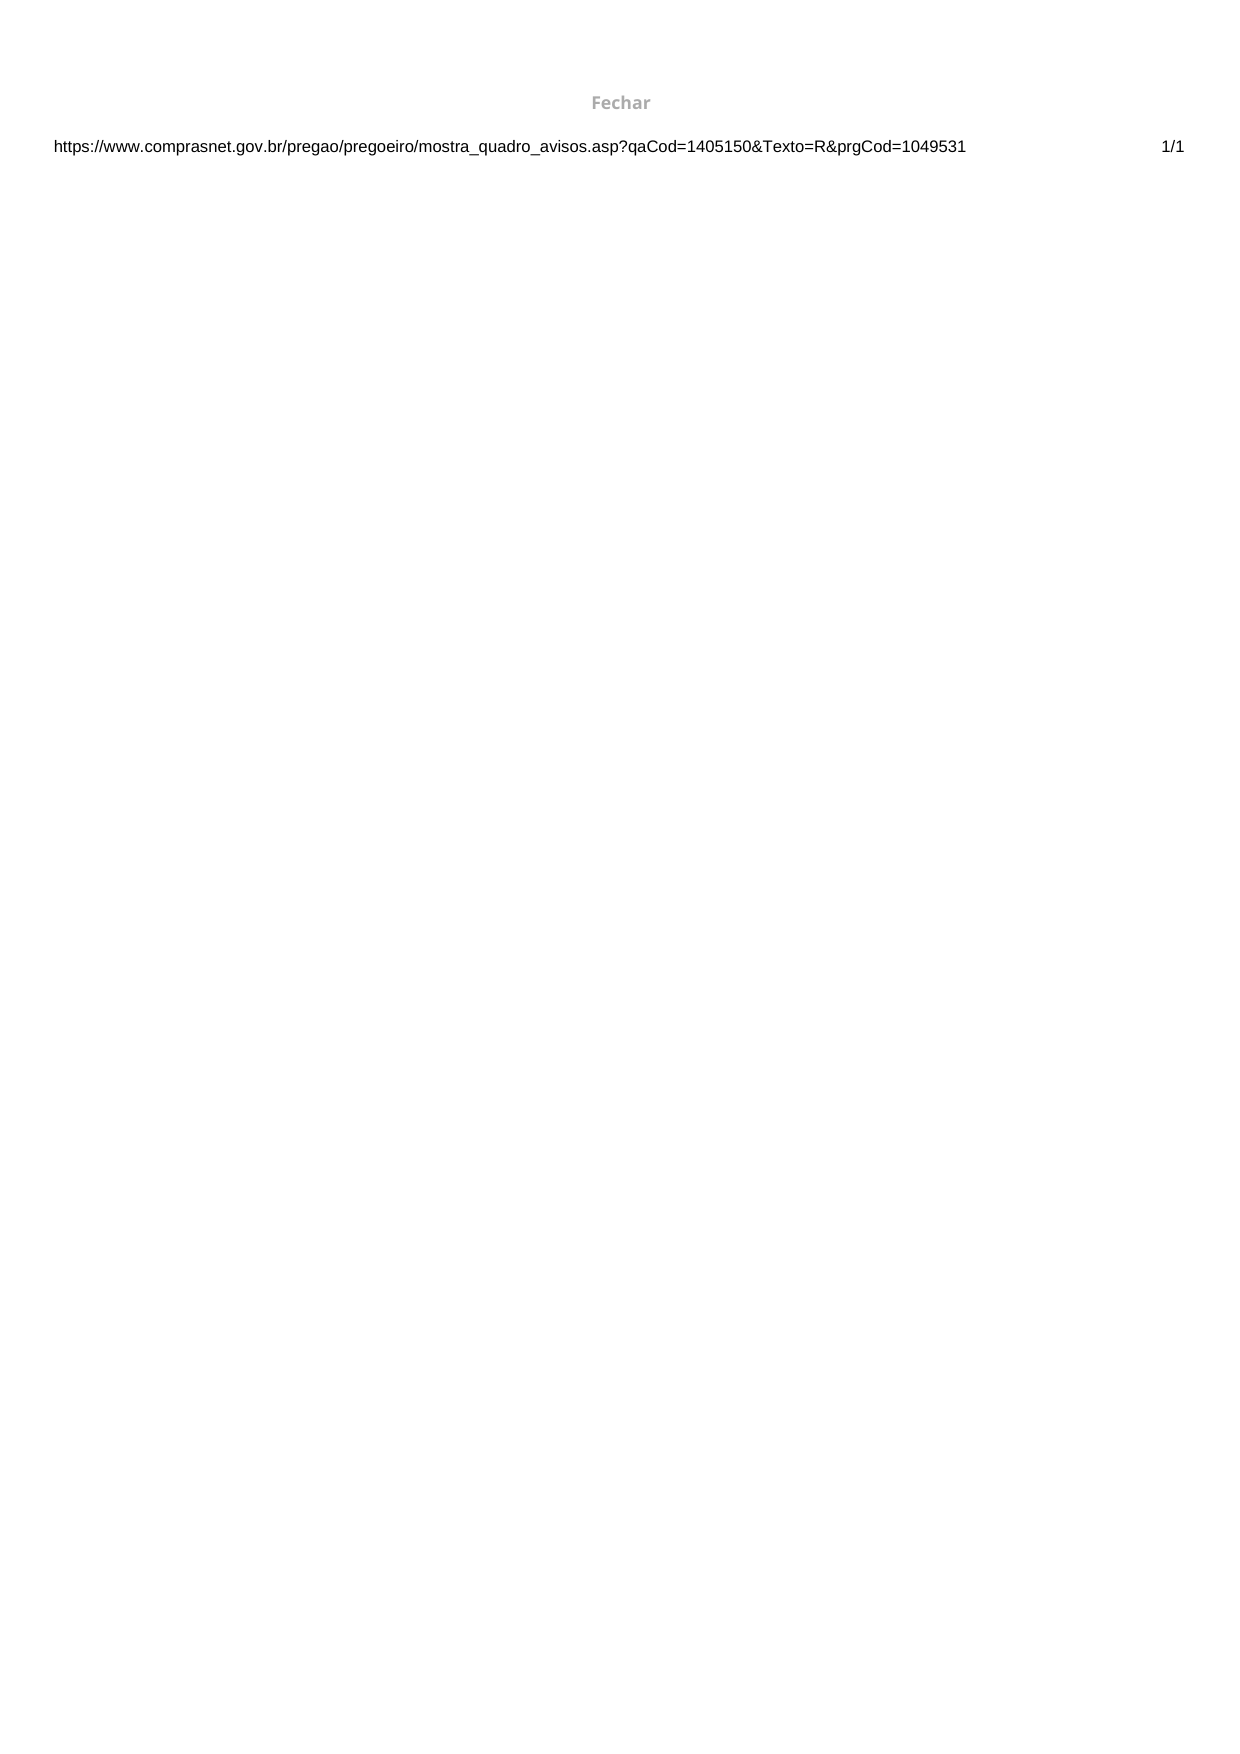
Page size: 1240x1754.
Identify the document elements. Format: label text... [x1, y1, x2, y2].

text Fechar [57, 91, 1184, 115]
text https://www.comprasnet.gov.br/pregao/pregoeiro/mostra_quadro_avisos.asp?qaCod=1405150&Texto=R&prgCod=1049531 1/1 [53, 137, 1184, 156]
